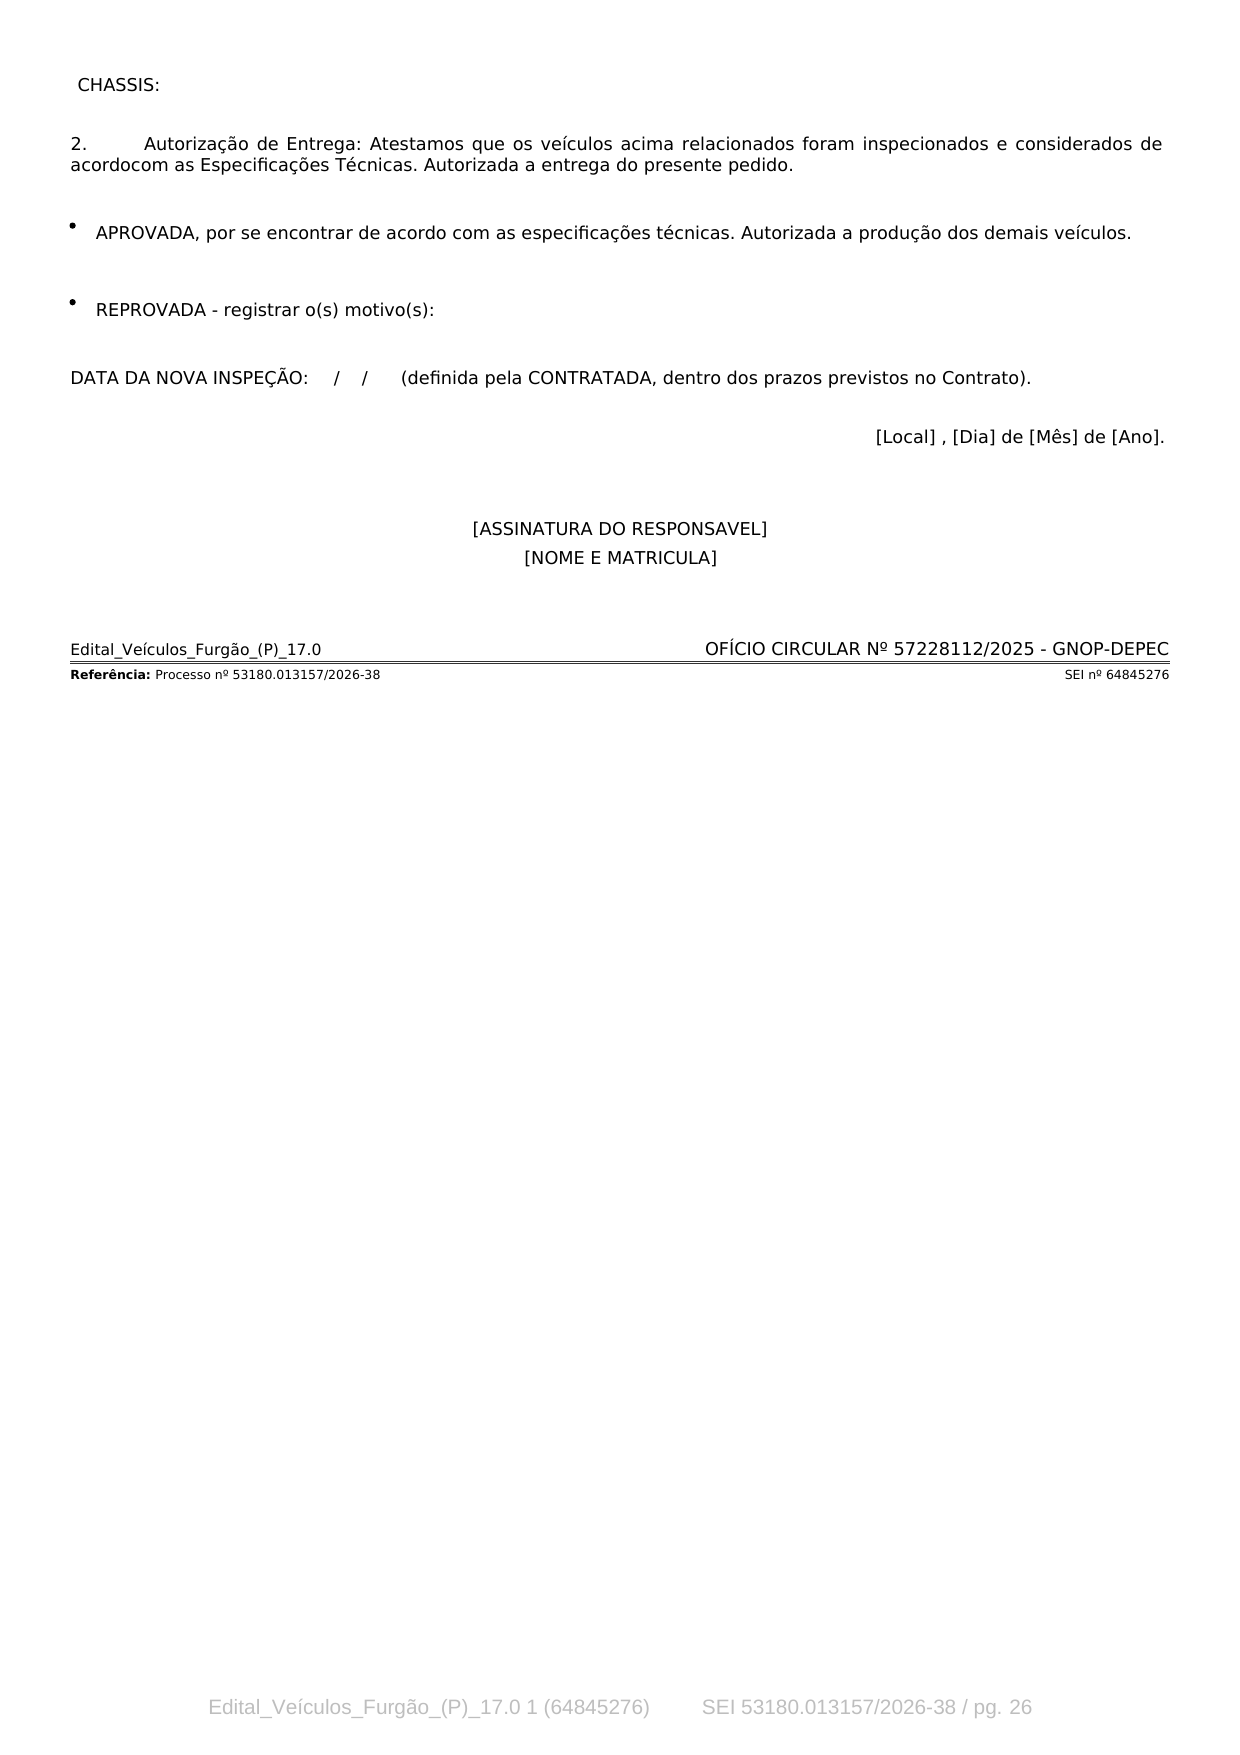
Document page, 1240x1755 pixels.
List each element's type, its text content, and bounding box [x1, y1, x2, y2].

text REPROVADA - registrar o(s) motivo(s): [95, 300, 1163, 320]
text [Local] , [Dia] de [Mês] de [Ano]. [70, 427, 1165, 447]
text APROVADA, por se encontrar de acordo com as especificações técnicas. Autorizada a produção dos demais veículos. [95, 223, 1163, 244]
text [ASSINATURA DO RESPONSAVEL] [NOME E MATRICULA] [445, 518, 795, 569]
text Edital_Veículos_Furgão_(P)_17.0 OFÍCIO CIRCULAR Nº 57228112/2025 - GNOP-DEPEC [70, 639, 1169, 659]
text Referência: Processo nº 53180.013157/2026-38 SEI nº 64845276 [70, 668, 1169, 682]
list Autorização de Entrega: Atestamos que os veículos acima relacionados foram inspecionados e considerados de acordocom as Especificações Técnicas. Autorizada a entrega do presente pedido. [70, 134, 1163, 176]
text DATA DA NOVA INSPEÇÃO: / / (definida pela CONTRATADA, dentro dos prazos previstos no Contrato). [70, 368, 1169, 388]
text CHASSIS: [77, 75, 1163, 96]
